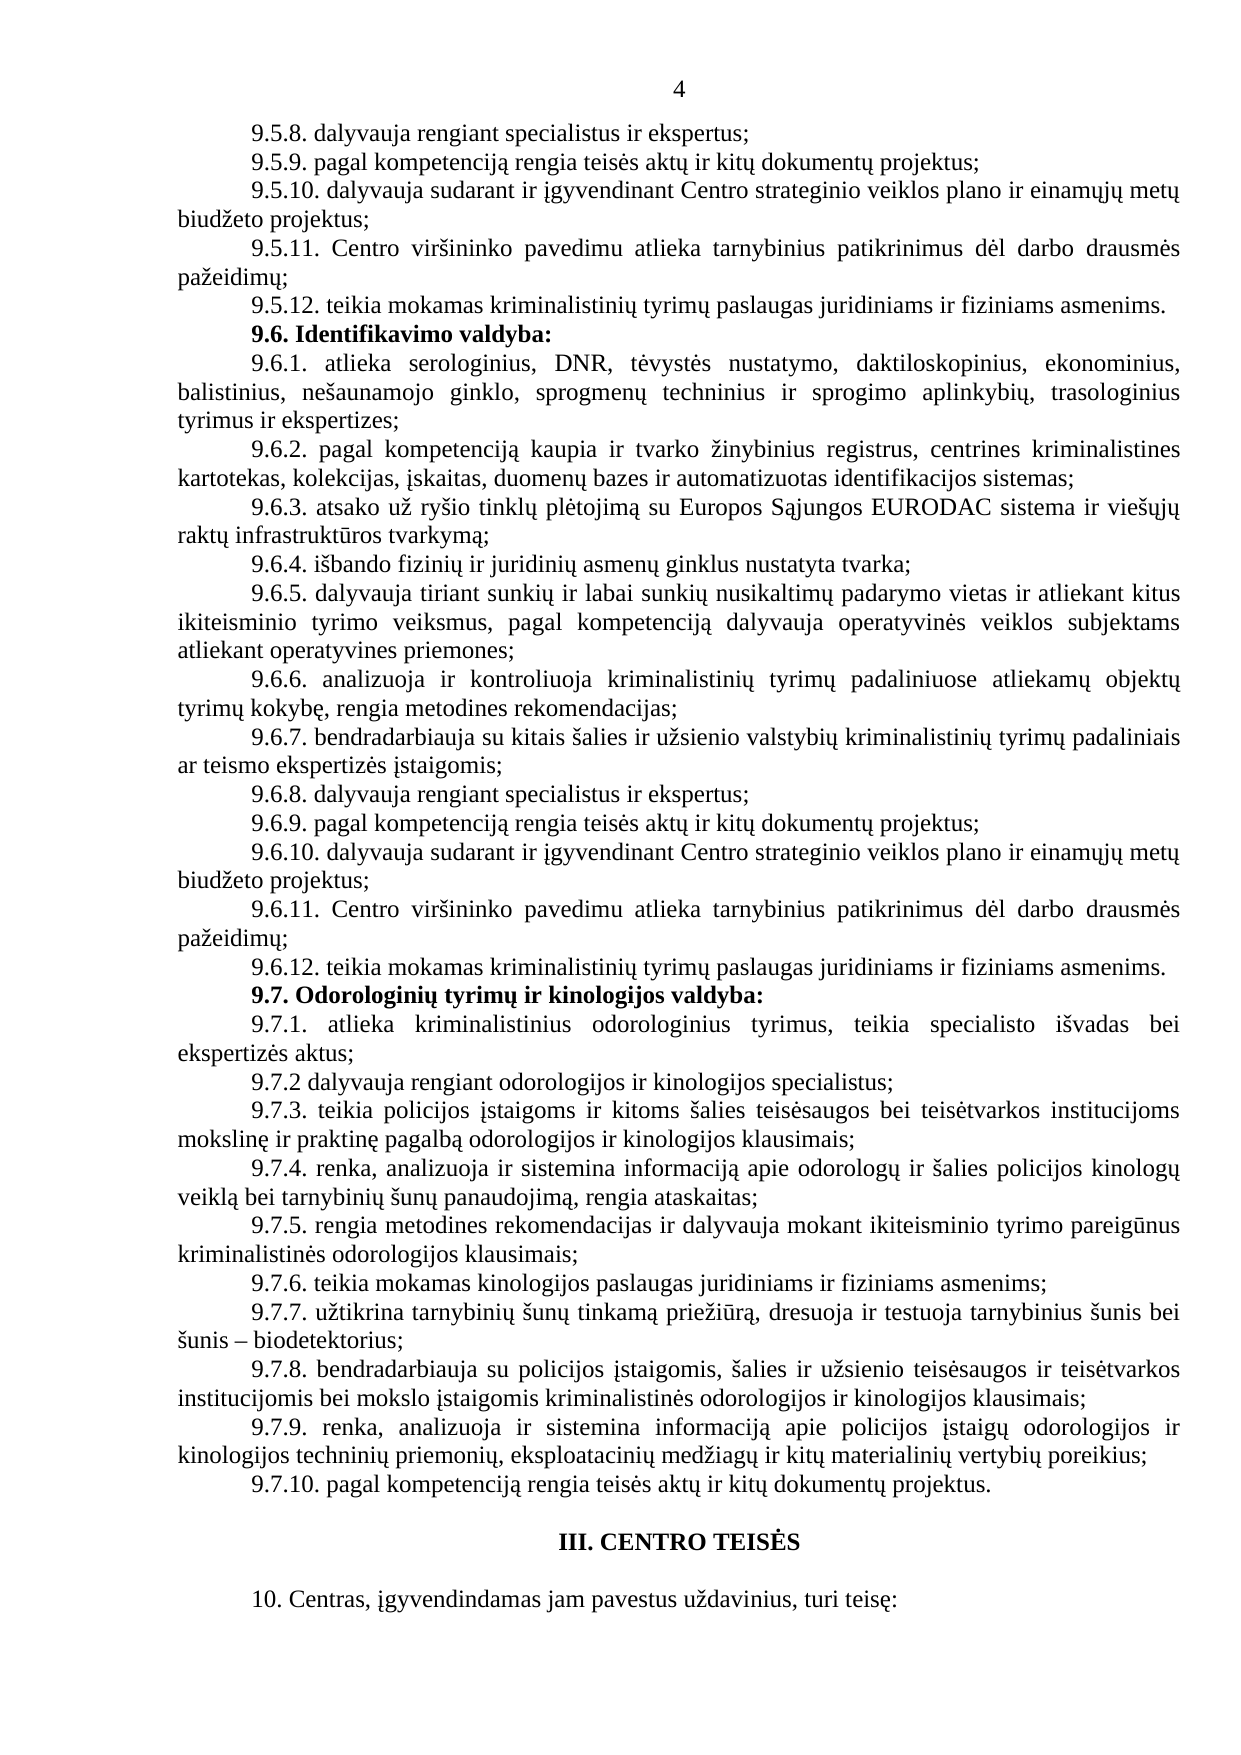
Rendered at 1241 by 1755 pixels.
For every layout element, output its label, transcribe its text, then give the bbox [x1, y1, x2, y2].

text 9.6.9. pagal kompetenciją rengia teisės aktų ir kitų dokumentų projektus; [177, 808, 1181, 837]
text 9.5.10. dalyvauja sudarant ir įgyvendinant Centro strateginio veiklos plano ir einamųjų metų biudžeto projektus; [177, 176, 1181, 233]
text 9.7.8. bendradarbiauja su policijos įstaigomis, šalies ir užsienio teisėsaugos ir teisėtvarkos institucijomis bei mokslo įstaigomis kriminalistinės odorologijos ir kinologijos klausimais; [177, 1354, 1181, 1412]
text 9.5.11. Centro viršininko pavedimu atlieka tarnybinius patikrinimus dėl darbo drausmės pažeidimų; [177, 233, 1181, 291]
text 9.7.9. renka, analizuoja ir sistemina informaciją apie policijos įstaigų odorologijos ir kinologijos techninių priemonių, eksploatacinių medžiagų ir kitų materialinių vertybių poreikius; [177, 1412, 1181, 1469]
text 9.7.3. teikia policijos įstaigoms ir kitoms šalies teisėsaugos bei teisėtvarkos institucijoms mokslinę ir praktinę pagalbą odorologijos ir kinologijos klausimais; [177, 1096, 1181, 1153]
text 9.7.4. renka, analizuoja ir sistemina informaciją apie odorologų ir šalies policijos kinologų veiklą bei tarnybinių šunų panaudojimą, rengia ataskaitas; [177, 1153, 1181, 1211]
text 9.6.4. išbando fizinių ir juridinių asmenų ginklus nustatyta tvarka; [177, 549, 1181, 578]
text 9.7.6. teikia mokamas kinologijos paslaugas juridiniams ir fiziniams asmenims; [177, 1268, 1181, 1297]
text 9.7.1. atlieka kriminalistinius odorologinius tyrimus, teikia specialisto išvadas bei ekspertizės aktus; [177, 1009, 1181, 1067]
text 9.6.3. atsako už ryšio tinklų plėtojimą su Europos Sąjungos EURODAC sistema ir viešųjų raktų infrastruktūros tvarkymą; [177, 492, 1181, 549]
text 9.6. Identifikavimo valdyba: [177, 319, 1181, 348]
text 9.6.11. Centro viršininko pavedimu atlieka tarnybinius patikrinimus dėl darbo drausmės pažeidimų; [177, 894, 1181, 952]
text 9.5.8. dalyvauja rengiant specialistus ir ekspertus; [177, 118, 1181, 147]
text 9.6.2. pagal kompetenciją kaupia ir tvarko žinybinius registrus, centrines kriminalistines kartotekas, kolekcijas, įskaitas, duomenų bazes ir automatizuotas identifikacijos sistemas; [177, 434, 1181, 492]
text III. CENTRO TEISĖS [177, 1527, 1181, 1556]
text 9.6.1. atlieka serologinius, DNR, tėvystės nustatymo, daktiloskopinius, ekonominius, balistinius, nešaunamojo ginklo, sprogmenų techninius ir sprogimo aplinkybių, trasologinius tyrimus ir ekspertizes; [177, 348, 1181, 434]
text 10. Centras, įgyvendindamas jam pavestus uždavinius, turi teisę: [177, 1584, 1181, 1613]
text 9.7.2 dalyvauja rengiant odorologijos ir kinologijos specialistus; [177, 1067, 1181, 1096]
text 9.7.7. užtikrina tarnybinių šunų tinkamą priežiūrą, dresuoja ir testuoja tarnybinius šunis bei šunis – biodetektorius; [177, 1297, 1181, 1354]
text 9.7.5. rengia metodines rekomendacijas ir dalyvauja mokant ikiteisminio tyrimo pareigūnus kriminalistinės odorologijos klausimais; [177, 1211, 1181, 1268]
text 9.6.10. dalyvauja sudarant ir įgyvendinant Centro strateginio veiklos plano ir einamųjų metų biudžeto projektus; [177, 837, 1181, 894]
text 9.5.9. pagal kompetenciją rengia teisės aktų ir kitų dokumentų projektus; [177, 147, 1181, 176]
text 9.6.12. teikia mokamas kriminalistinių tyrimų paslaugas juridiniams ir fiziniams asmenims. [177, 952, 1181, 981]
text 9.7.10. pagal kompetenciją rengia teisės aktų ir kitų dokumentų projektus. [177, 1469, 1181, 1498]
text 9.6.5. dalyvauja tiriant sunkių ir labai sunkių nusikaltimų padarymo vietas ir atliekant kitus ikiteisminio tyrimo veiksmus, pagal kompetenciją dalyvauja operatyvinės veiklos subjektams atliekant operatyvines priemones; [177, 578, 1181, 664]
text 9.6.7. bendradarbiauja su kitais šalies ir užsienio valstybių kriminalistinių tyrimų padaliniais ar teismo ekspertizės įstaigomis; [177, 722, 1181, 779]
text 9.5.12. teikia mokamas kriminalistinių tyrimų paslaugas juridiniams ir fiziniams asmenims. [177, 291, 1181, 319]
text 9.6.6. analizuoja ir kontroliuoja kriminalistinių tyrimų padaliniuose atliekamų objektų tyrimų kokybę, rengia metodines rekomendacijas; [177, 664, 1181, 722]
text 9.7. Odorologinių tyrimų ir kinologijos valdyba: [177, 981, 1181, 1009]
text 9.6.8. dalyvauja rengiant specialistus ir ekspertus; [177, 779, 1181, 808]
